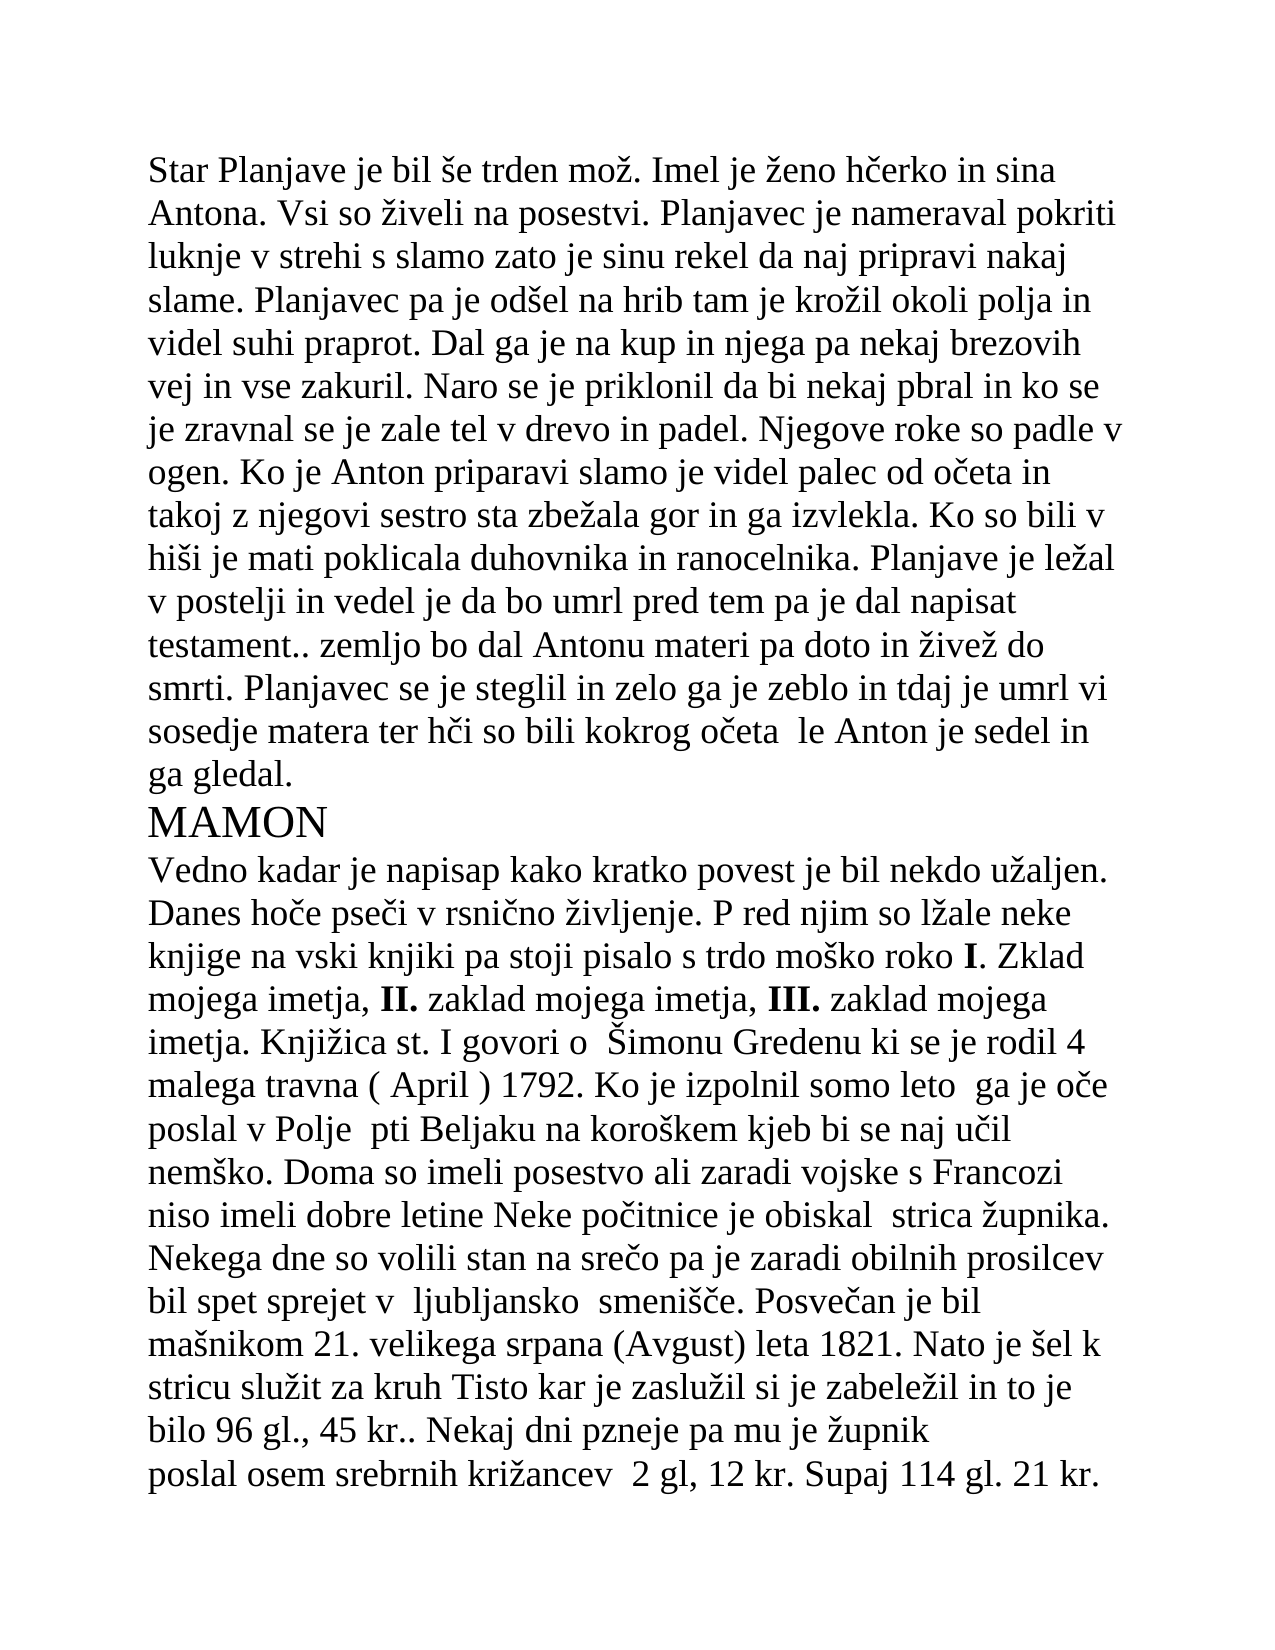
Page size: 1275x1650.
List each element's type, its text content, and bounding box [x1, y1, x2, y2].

text MAMON [148, 794, 1127, 847]
text poslal osem srebrnih križancev 2 gl, 12 kr. Supaj 114 gl. 21 kr. [148, 1451, 1127, 1494]
text Star Planjave je bil še trden mož. Imel je ženo hčerko in sina Antona. Vsi so živeli na posestvi. Planjavec je nameraval pokriti luknje v strehi s slamo zato je sinu rekel da naj pripravi nakaj slame. Planjavec pa je odšel na hrib tam je krožil okoli polja in videl suhi praprot. Dal ga je na kup in njega pa nekaj brezovih vej in vse zakuril. Naro se je priklonil da bi nekaj pbral in ko se je zravnal se je zale tel v drevo in padel. Njegove roke so padle v ogen. Ko je Anton priparavi slamo je videl palec od očeta in takoj z njegovi sestro sta zbežala gor in ga izvlekla. Ko so bili v hiši je mati poklicala duhovnika in ranocelnika. Planjave je ležal v postelji in vedel je da bo umrl pred tem pa je dal napisat testament.. zemljo bo dal Antonu materi pa doto in živež do smrti. Planjavec se je steglil in zelo ga je zeblo in tdaj je umrl vi sosedje matera ter hči so bili kokrog očeta le Anton je sedel in ga gledal. [148, 148, 1127, 794]
text Vedno kadar je napisap kako kratko povest je bil nekdo užaljen. Danes hoče pseči v rsnično življenje. P red njim so lžale neke knjige na vski knjiki pa stoji pisalo s trdo moško roko I. Zklad mojega imetja, II. zaklad mojega imetja, III. zaklad mojega imetja. Knjižica st. I govori o Šimonu Gredenu ki se je rodil 4 malega travna ( April ) 1792. Ko je izpolnil somo leto ga je oče poslal v Polje pti Beljaku na koroškem kjeb bi se naj učil nemško. Doma so imeli posestvo ali zaradi vojske s Francozi niso imeli dobre letine Neke počitnice je obiskal strica župnika. Nekega dne so volili stan na srečo pa je zaradi obilnih prosilcev bil spet sprejet v ljubljansko smenišče. Posvečan je bil mašnikom 21. velikega srpana (Avgust) leta 1821. Nato je šel k stricu služit za kruh Tisto kar je zaslužil si je zabeležil in to je bilo 96 gl., 45 kr.. Nekaj dni pzneje pa mu je župnik [148, 847, 1127, 1451]
